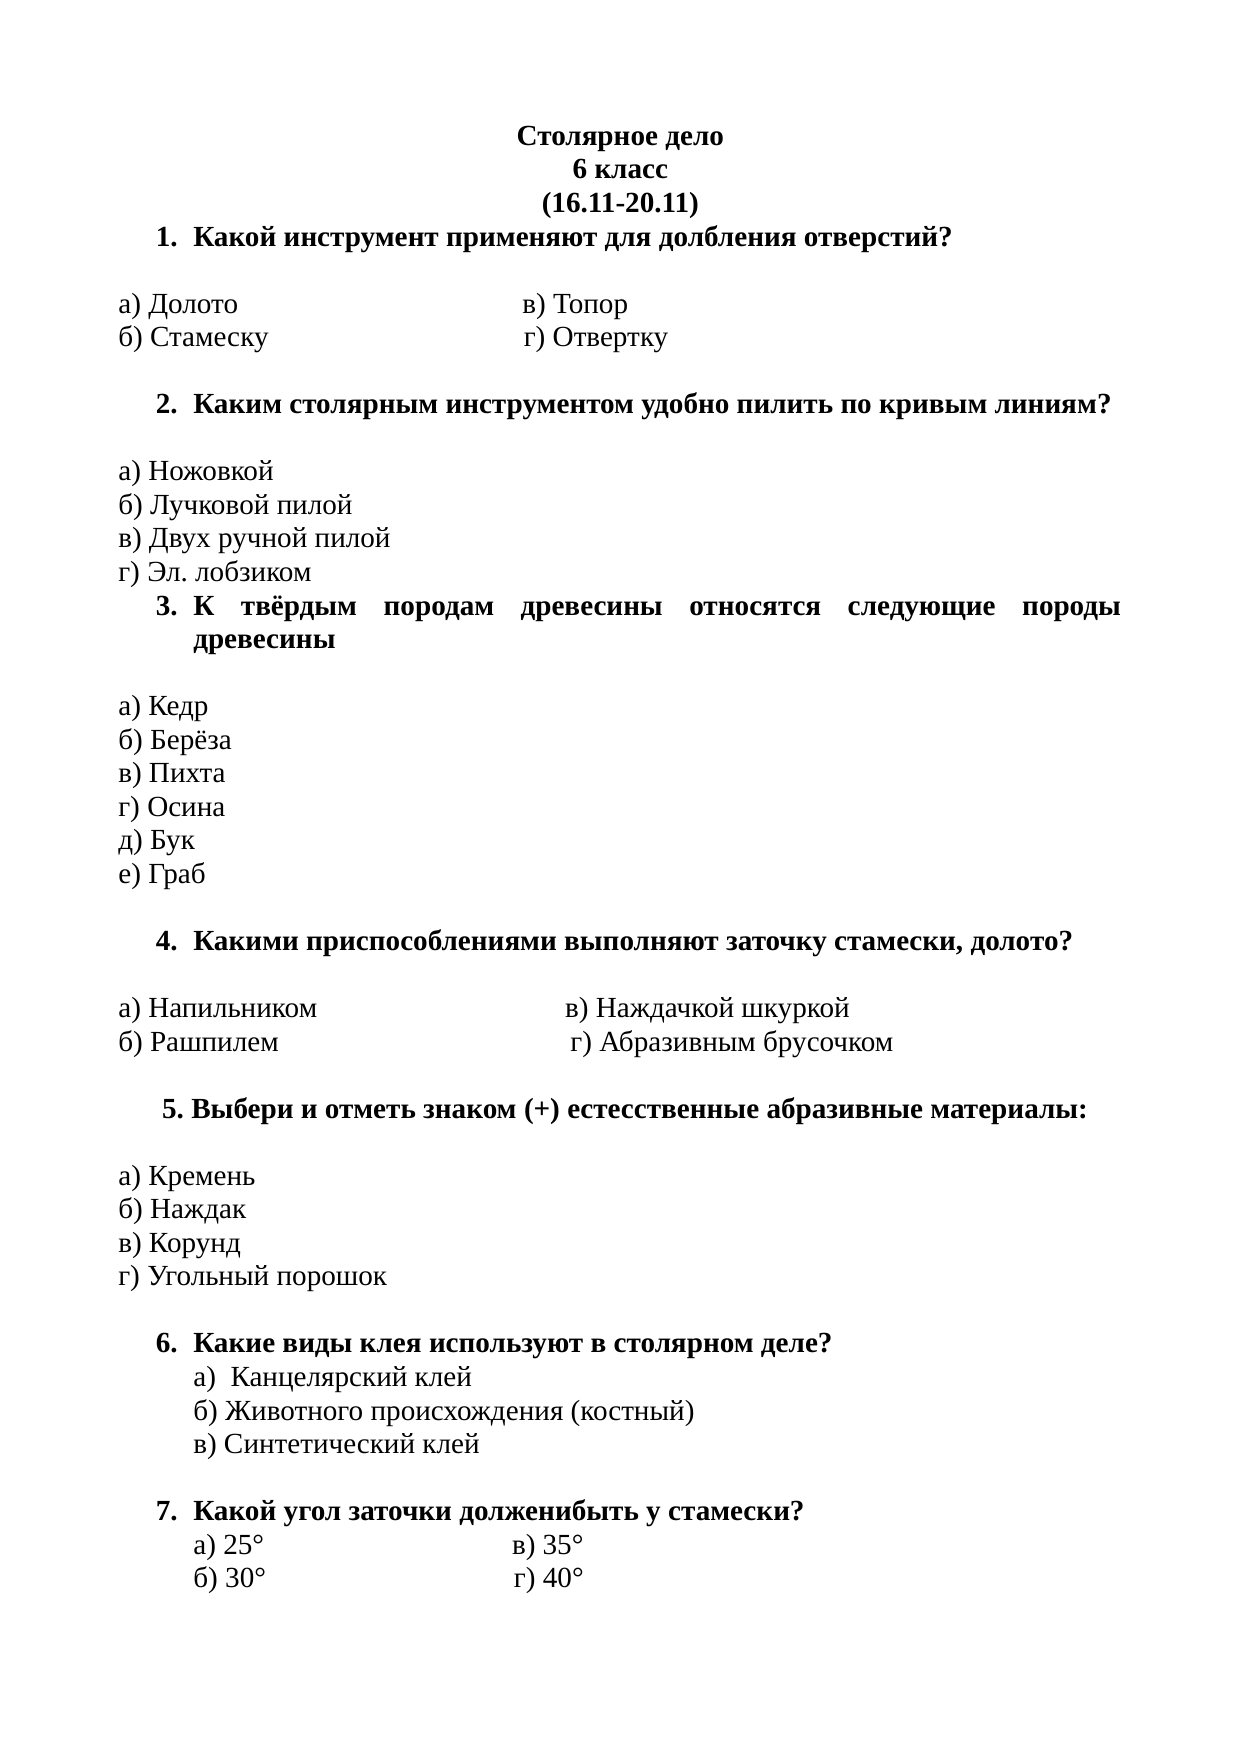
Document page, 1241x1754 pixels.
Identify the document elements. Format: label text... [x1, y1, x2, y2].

list Какими приспособлениями выполняют заточку стамески, долото? [156, 923, 1122, 957]
text а) Кедр [118, 688, 1122, 722]
list Какой угол заточки долженибыть у стамески? [156, 1493, 1122, 1527]
list К твёрдым породам древесины относятся следующие породы древесины [156, 588, 1122, 655]
text а) Напильником в) Наждачкой шкуркой [118, 990, 1122, 1024]
text б) Рашпилем г) Абразивным брусочком [118, 1024, 1122, 1057]
text г) Угольный порошок [118, 1258, 1122, 1292]
text б) Стамеску г) Отвертку [118, 319, 1122, 353]
text в) Корунд [118, 1225, 1122, 1258]
list в) Синтетический клей [156, 1426, 1122, 1460]
text 5. Выбери и отметь знаком (+) естесственные абразивные материалы: [118, 1091, 1122, 1124]
list а) 25° в) 35° [156, 1527, 1122, 1560]
text б) Берёза [118, 722, 1122, 755]
text г) Эл. лобзиком [118, 554, 1122, 588]
text а) Ножовкой [118, 453, 1122, 487]
text д) Бук [118, 822, 1122, 856]
text б) Наждак [118, 1191, 1122, 1225]
list б) Животного происхождения (костный) [156, 1393, 1122, 1426]
text а) Долото в) Топор [118, 286, 1122, 319]
text а) Кремень [118, 1158, 1122, 1191]
text г) Осина [118, 789, 1122, 822]
text 6 класс [118, 152, 1122, 185]
text (16.11-20.11) [118, 185, 1122, 219]
list Какой инструмент применяют для долбления отверстий? [156, 219, 1122, 252]
list Какие виды клея используют в столярном деле? [156, 1326, 1122, 1359]
list Каким столярным инструментом удобно пилить по кривым линиям? [156, 386, 1122, 420]
text е) Граб [118, 856, 1122, 889]
list а) Канцелярский клей [156, 1359, 1122, 1393]
text в) Двух ручной пилой [118, 521, 1122, 554]
text в) Пихта [118, 755, 1122, 789]
text б) Лучковой пилой [118, 487, 1122, 521]
text Столярное дело [118, 118, 1122, 152]
list б) 30° г) 40° [156, 1560, 1122, 1594]
